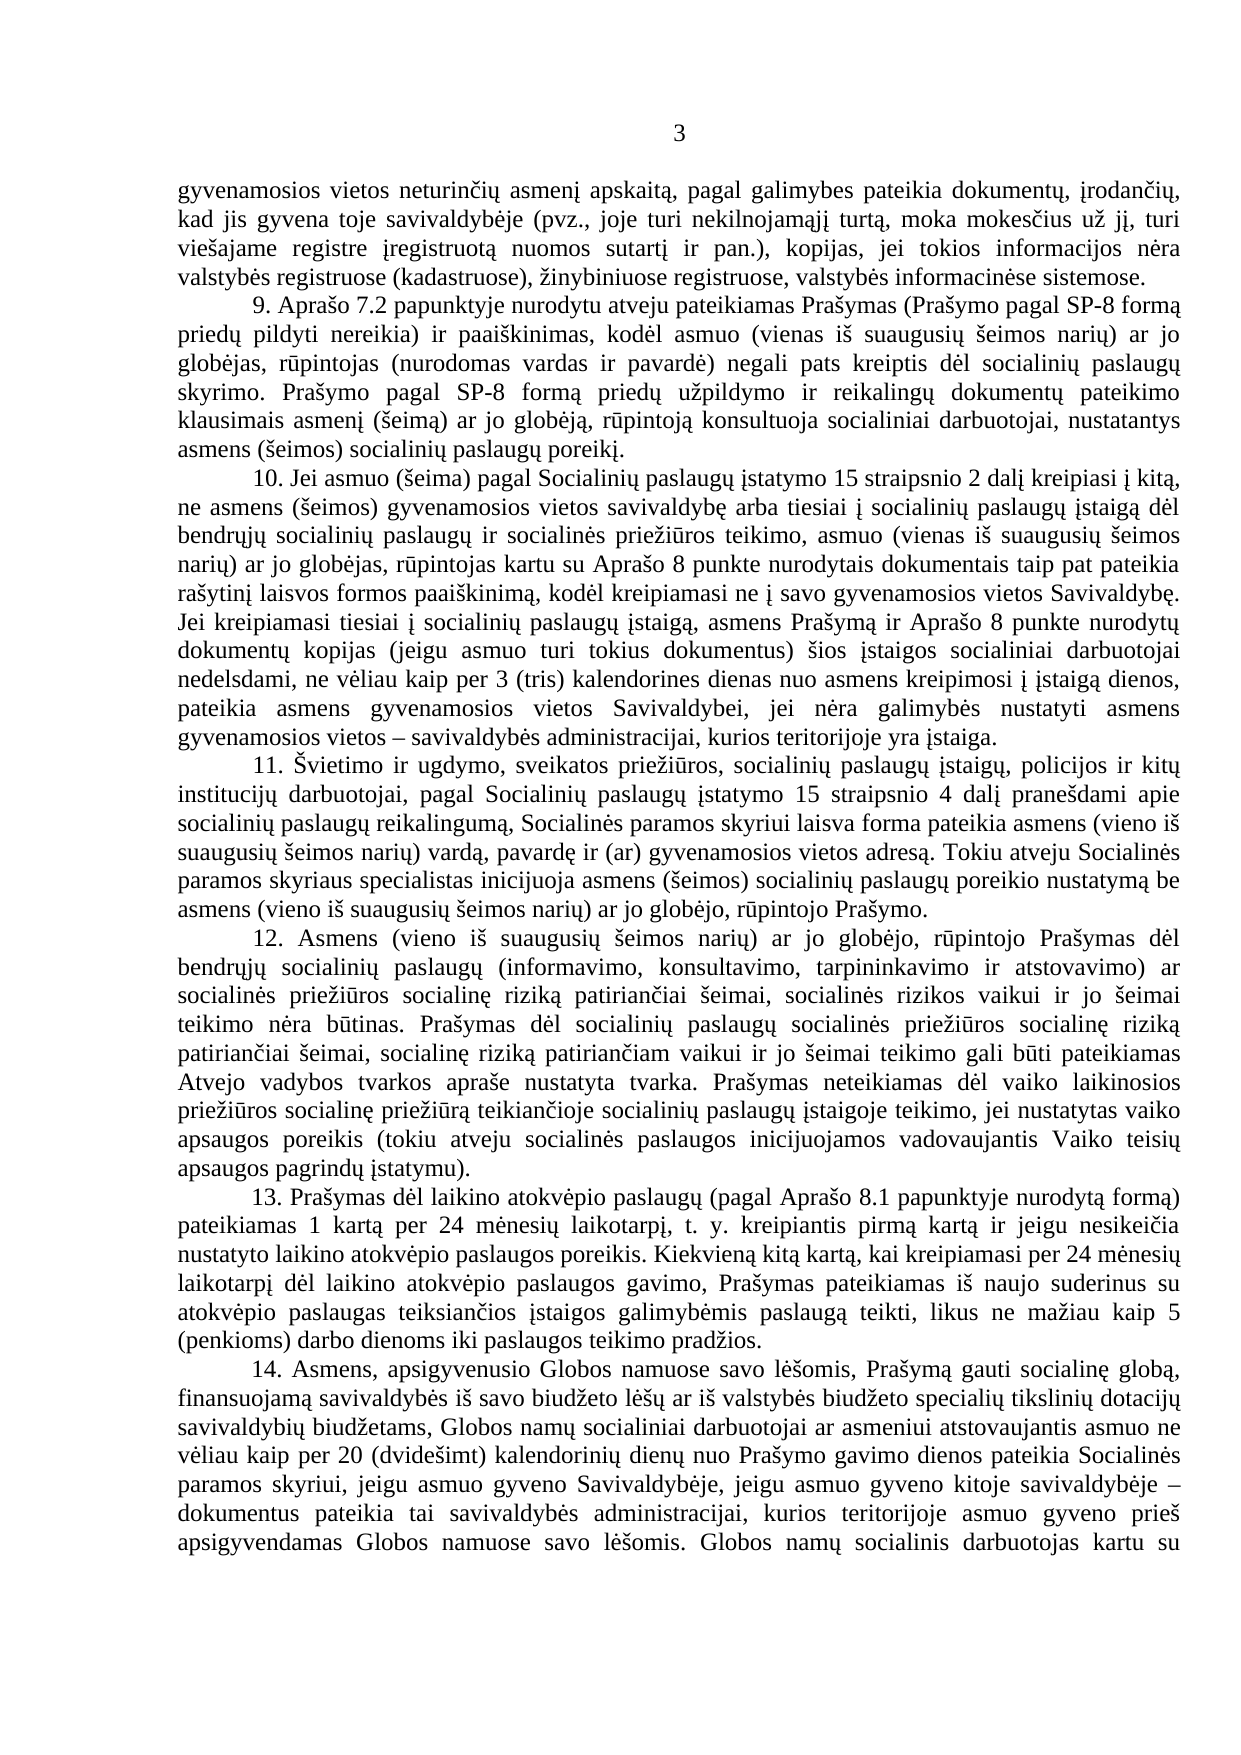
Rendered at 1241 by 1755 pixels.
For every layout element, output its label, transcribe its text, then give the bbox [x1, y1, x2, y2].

text 11. Švietimo ir ugdymo, sveikatos priežiūros, socialinių paslaugų įstaigų, policijos ir kitų institucijų darbuotojai, pagal Socialinių paslaugų įstatymo 15 straipsnio 4 dalį pranešdami apie socialinių paslaugų reikalingumą, Socialinės paramos skyriui laisva forma pateikia asmens (vieno iš suaugusių šeimos narių) vardą, pavardę ir (ar) gyvenamosios vietos adresą. Tokiu atveju Socialinės paramos skyriaus specialistas inicijuoja asmens (šeimos) socialinių paslaugų poreikio nustatymą be asmens (vieno iš suaugusių šeimos narių) ar jo globėjo, rūpintojo Prašymo. [177, 751, 1181, 923]
text 9. Aprašo 7.2 papunktyje nurodytu atveju pateikiamas Prašymas (Prašymo pagal SP-8 formą priedų pildyti nereikia) ir paaiškinimas, kodėl asmuo (vienas iš suaugusių šeimos narių) ar jo globėjas, rūpintojas (nurodomas vardas ir pavardė) negali pats kreiptis dėl socialinių paslaugų skyrimo. Prašymo pagal SP-8 formą priedų užpildymo ir reikalingų dokumentų pateikimo klausimais asmenį (šeimą) ar jo globėją, rūpintoją konsultuoja socialiniai darbuotojai, nustatantys asmens (šeimos) socialinių paslaugų poreikį. [177, 291, 1181, 463]
text gyvenamosios vietos neturinčių asmenį apskaitą, pagal galimybes pateikia dokumentų, įrodančių, kad jis gyvena toje savivaldybėje (pvz., joje turi nekilnojamąjį turtą, moka mokesčius už jį, turi viešajame registre įregistruotą nuomos sutartį ir pan.), kopijas, jei tokios informacijos nėra valstybės registruose (kadastruose), žinybiniuose registruose, valstybės informacinėse sistemose. [177, 176, 1181, 291]
text 13. Prašymas dėl laikino atokvėpio paslaugų (pagal Aprašo 8.1 papunktyje nurodytą formą) pateikiamas 1 kartą per 24 mėnesių laikotarpį, t. y. kreipiantis pirmą kartą ir jeigu nesikeičia nustatyto laikino atokvėpio paslaugos poreikis. Kiekvieną kitą kartą, kai kreipiamasi per 24 mėnesių laikotarpį dėl laikino atokvėpio paslaugos gavimo, Prašymas pateikiamas iš naujo suderinus su atokvėpio paslaugas teiksiančios įstaigos galimybėmis paslaugą teikti, likus ne mažiau kaip 5 (penkioms) darbo dienoms iki paslaugos teikimo pradžios. [177, 1182, 1181, 1354]
text 12. Asmens (vieno iš suaugusių šeimos narių) ar jo globėjo, rūpintojo Prašymas dėl bendrųjų socialinių paslaugų (informavimo, konsultavimo, tarpininkavimo ir atstovavimo) ar socialinės priežiūros socialinę riziką patiriančiai šeimai, socialinės rizikos vaikui ir jo šeimai teikimo nėra būtinas. Prašymas dėl socialinių paslaugų socialinės priežiūros socialinę riziką patiriančiai šeimai, socialinę riziką patiriančiam vaikui ir jo šeimai teikimo gali būti pateikiamas Atvejo vadybos tvarkos apraše nustatyta tvarka. Prašymas neteikiamas dėl vaiko laikinosios priežiūros socialinę priežiūrą teikiančioje socialinių paslaugų įstaigoje teikimo, jei nustatytas vaiko apsaugos poreikis (tokiu atveju socialinės paslaugos inicijuojamos vadovaujantis Vaiko teisių apsaugos pagrindų įstatymu). [177, 923, 1181, 1182]
text 10. Jei asmuo (šeima) pagal Socialinių paslaugų įstatymo 15 straipsnio 2 dalį kreipiasi į kitą, ne asmens (šeimos) gyvenamosios vietos savivaldybę arba tiesiai į socialinių paslaugų įstaigą dėl bendrųjų socialinių paslaugų ir socialinės priežiūros teikimo, asmuo (vienas iš suaugusių šeimos narių) ar jo globėjas, rūpintojas kartu su Aprašo 8 punkte nurodytais dokumentais taip pat pateikia rašytinį laisvos formos paaiškinimą, kodėl kreipiamasi ne į savo gyvenamosios vietos Savivaldybę. Jei kreipiamasi tiesiai į socialinių paslaugų įstaigą, asmens Prašymą ir Aprašo 8 punkte nurodytų dokumentų kopijas (jeigu asmuo turi tokius dokumentus) šios įstaigos socialiniai darbuotojai nedelsdami, ne vėliau kaip per 3 (tris) kalendorines dienas nuo asmens kreipimosi į įstaigą dienos, pateikia asmens gyvenamosios vietos Savivaldybei, jei nėra galimybės nustatyti asmens gyvenamosios vietos – savivaldybės administracijai, kurios teritorijoje yra įstaiga. [177, 463, 1181, 751]
text 14. Asmens, apsigyvenusio Globos namuose savo lėšomis, Prašymą gauti socialinę globą, finansuojamą savivaldybės iš savo biudžeto lėšų ar iš valstybės biudžeto specialių tikslinių dotacijų savivaldybių biudžetams, Globos namų socialiniai darbuotojai ar asmeniui atstovaujantis asmuo ne vėliau kaip per 20 (dvidešimt) kalendorinių dienų nuo Prašymo gavimo dienos pateikia Socialinės paramos skyriui, jeigu asmuo gyveno Savivaldybėje, jeigu asmuo gyveno kitoje savivaldybėje – dokumentus pateikia tai savivaldybės administracijai, kurios teritorijoje asmuo gyveno prieš apsigyvendamas Globos namuose savo lėšomis. Globos namų socialinis darbuotojas kartu su [177, 1354, 1181, 1556]
